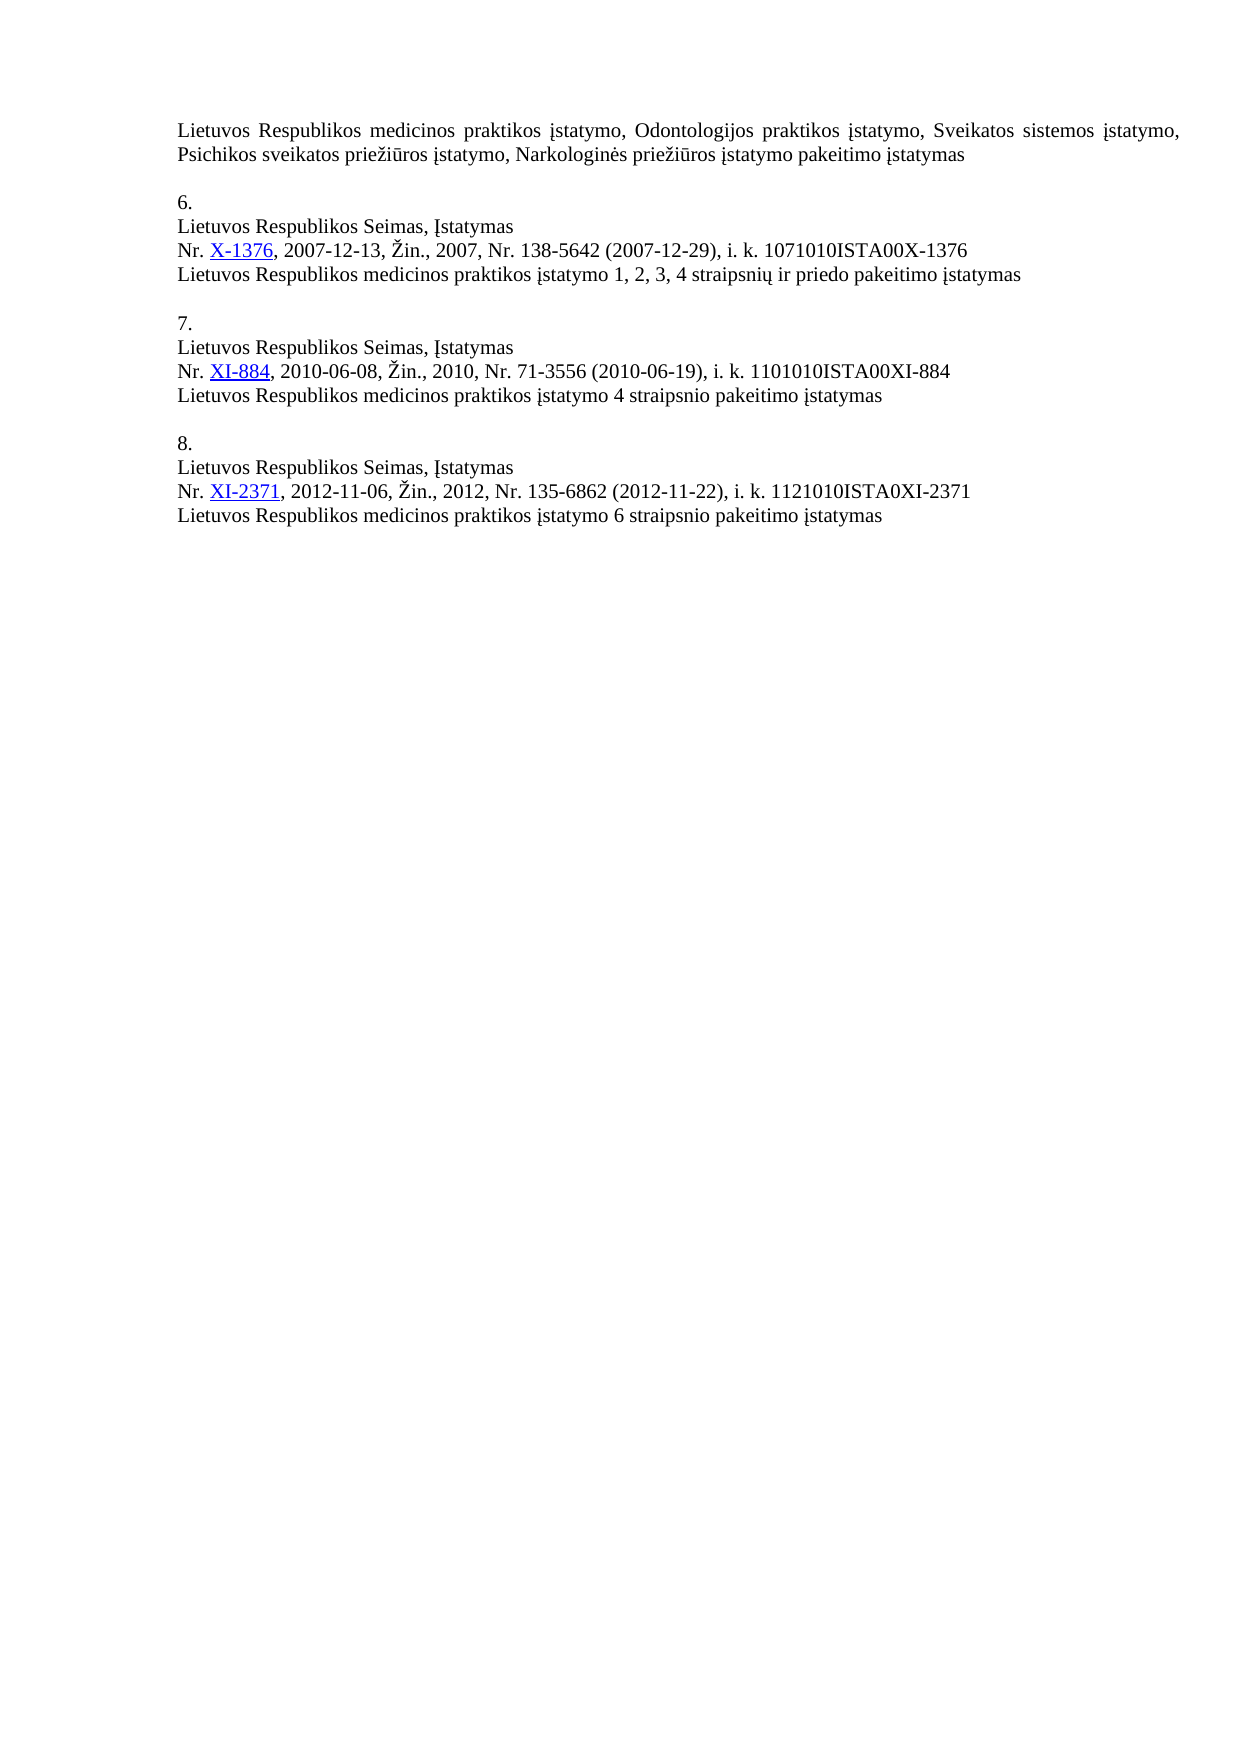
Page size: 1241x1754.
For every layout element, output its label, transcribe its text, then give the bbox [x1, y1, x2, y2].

text Nr. XI-884, 2010-06-08, Žin., 2010, Nr. 71-3556 (2010-06-19), i. k. 1101010ISTA00XI-884 [177, 359, 1181, 383]
text 8. [177, 431, 1181, 455]
text 6. [177, 190, 1181, 214]
text Lietuvos Respublikos Seimas, Įstatymas [177, 455, 1181, 479]
text Nr. X-1376, 2007-12-13, Žin., 2007, Nr. 138-5642 (2007-12-29), i. k. 1071010ISTA00X-1376 [177, 238, 1181, 262]
text Nr. XI-2371, 2012-11-06, Žin., 2012, Nr. 135-6862 (2012-11-22), i. k. 1121010ISTA0XI-2371 [177, 479, 1181, 503]
text Lietuvos Respublikos medicinos praktikos įstatymo 4 straipsnio pakeitimo įstatymas [177, 383, 1181, 407]
text Lietuvos Respublikos Seimas, Įstatymas [177, 214, 1181, 238]
text Lietuvos Respublikos medicinos praktikos įstatymo 1, 2, 3, 4 straipsnių ir priedo pakeitimo įstatymas [177, 262, 1181, 286]
text Lietuvos Respublikos medicinos praktikos įstatymo 6 straipsnio pakeitimo įstatymas [177, 503, 1181, 527]
text 7. [177, 311, 1181, 334]
text Lietuvos Respublikos medicinos praktikos įstatymo, Odontologijos praktikos įstatymo, Sveikatos sistemos įstatymo, Psichikos sveikatos priežiūros įstatymo, Narkologinės priežiūros įstatymo pakeitimo įstatymas [177, 118, 1181, 166]
text Lietuvos Respublikos Seimas, Įstatymas [177, 334, 1181, 359]
